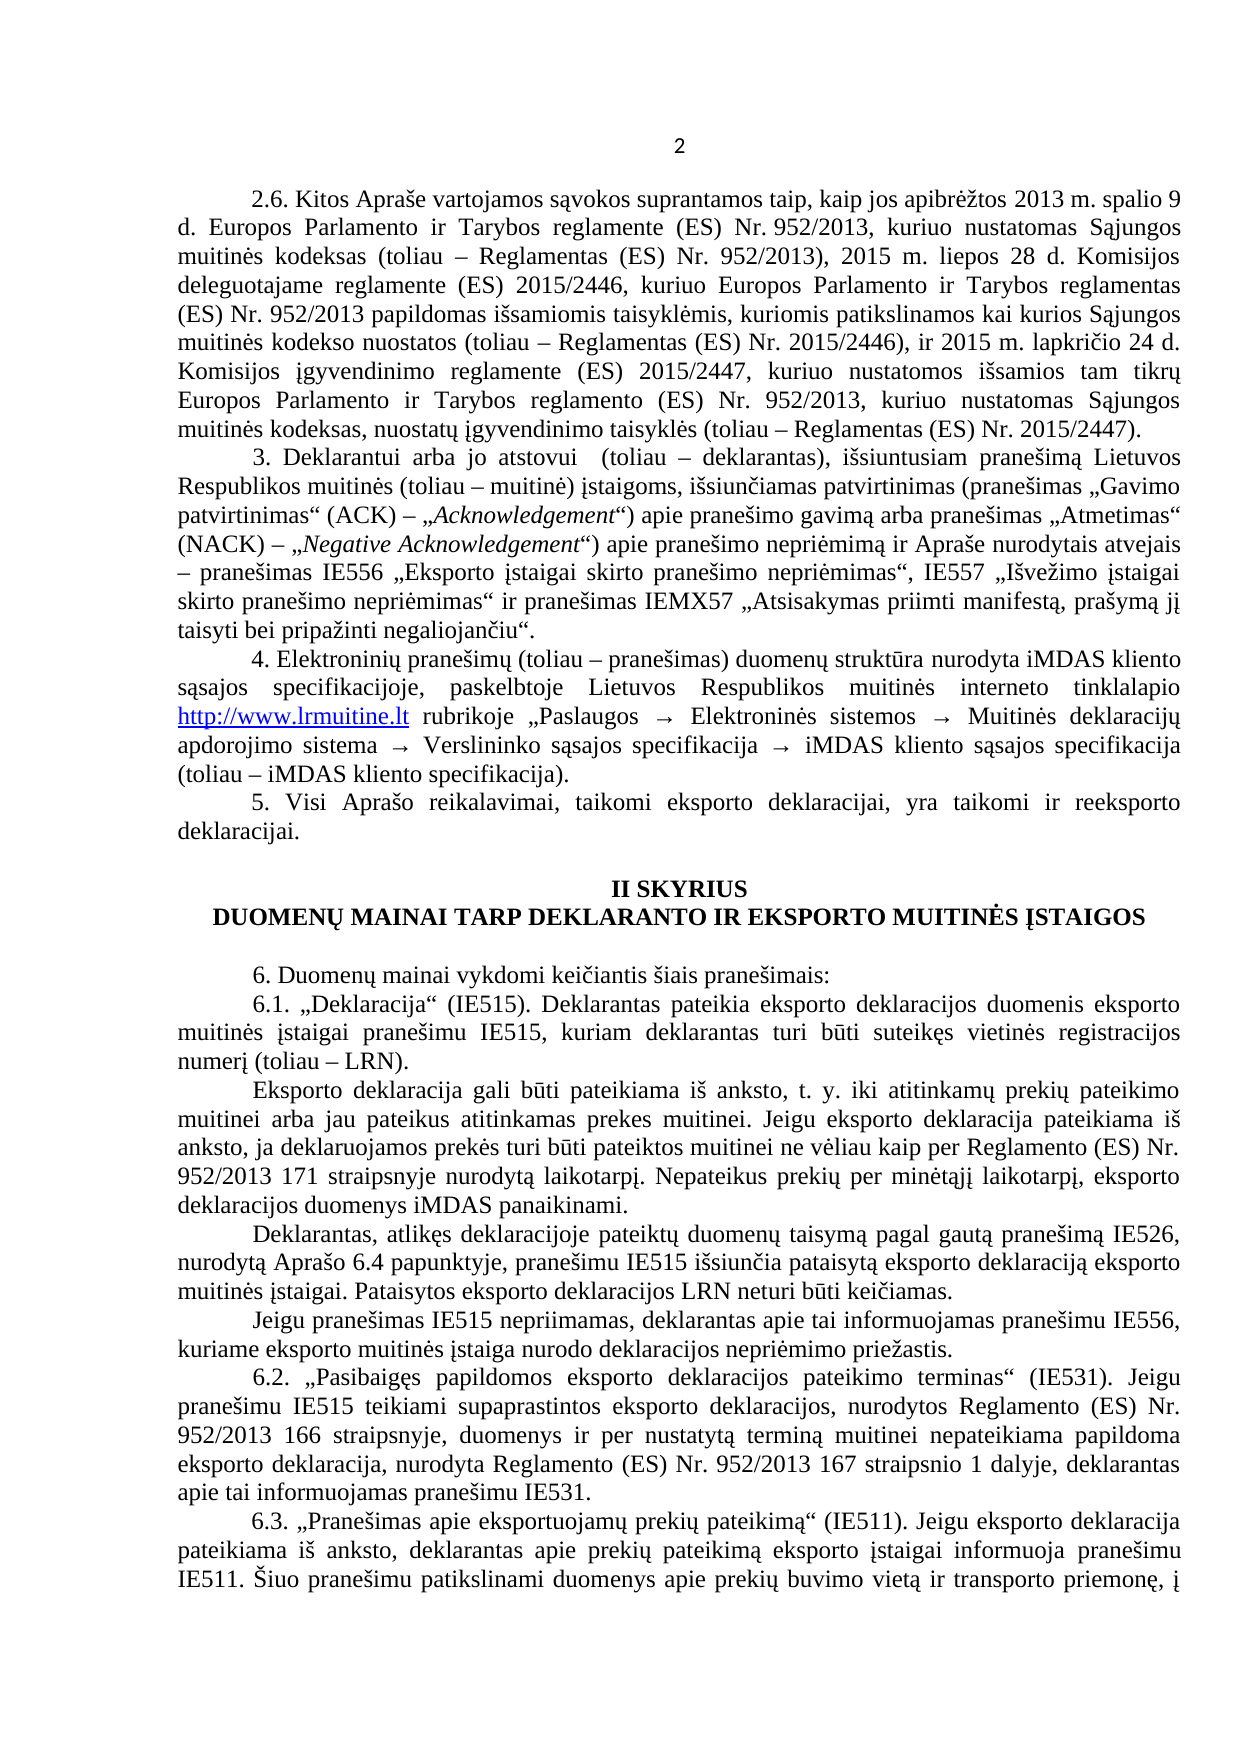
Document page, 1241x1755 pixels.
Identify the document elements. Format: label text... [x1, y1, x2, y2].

text 6.3. „Pranešimas apie eksportuojamų prekių pateikimą“ (IE511). Jeigu eksporto deklaracija pateikiama iš anksto, deklarantas apie prekių pateikimą eksporto įstaigai informuoja pranešimu IE511. Šiuo pranešimu patikslinami duomenys apie prekių buvimo vietą ir transporto priemonę, į [177, 1506, 1181, 1592]
text 6. Duomenų mainai vykdomi keičiantis šiais pranešimais: [177, 960, 1181, 989]
text 6.2. „Pasibaigęs papildomos eksporto deklaracijos pateikimo terminas“ (IE531). Jeigu pranešimu IE515 teikiami supaprastintos eksporto deklaracijos, nurodytos Reglamento (ES) Nr. 952/2013 166 straipsnyje, duomenys ir per nustatytą terminą muitinei nepateikiama papildoma eksporto deklaracija, nurodyta Reglamento (ES) Nr. 952/2013 167 straipsnio 1 dalyje, deklarantas apie tai informuojamas pranešimu IE531. [177, 1362, 1181, 1506]
text Deklarantas, atlikęs deklaracijoje pateiktų duomenų taisymą pagal gautą pranešimą IE526, nurodytą Aprašo 6.4 papunktyje, pranešimu IE515 išsiunčia pataisytą eksporto deklaraciją eksporto muitinės įstaigai. Pataisytos eksporto deklaracijos LRN neturi būti keičiamas. [177, 1219, 1181, 1305]
text 4. Elektroninių pranešimų (toliau – pranešimas) duomenų struktūra nurodyta iMDAS kliento sąsajos specifikacijoje, paskelbtoje Lietuvos Respublikos muitinės interneto tinklalapio http://www.lrmuitine.lt rubrikoje „Paslaugos → Elektroninės sistemos → Muitinės deklaracijų apdorojimo sistema → Verslininko sąsajos specifikacija → iMDAS kliento sąsajos specifikacija (toliau – iMDAS kliento specifikacija). [177, 644, 1181, 787]
text 5. Visi Aprašo reikalavimai, taikomi eksporto deklaracijai, yra taikomi ir reeksporto deklaracijai. [177, 787, 1181, 845]
text DUOMENŲ MAINAI TARP DEKLARANTO IR EKSPORTO MUITINĖS ĮSTAIGOS [177, 902, 1181, 931]
text Jeigu pranešimas IE515 nepriimamas, deklarantas apie tai informuojamas pranešimu IE556, kuriame eksporto muitinės įstaiga nurodo deklaracijos nepriėmimo priežastis. [177, 1305, 1181, 1362]
text 2.6. Kitos Apraše vartojamos sąvokos suprantamos taip, kaip jos apibrėžtos 2013 m. spalio 9 d. Europos Parlamento ir Tarybos reglamente (ES) Nr. 952/2013, kuriuo nustatomas Sąjungos muitinės kodeksas (toliau – Reglamentas (ES) Nr. 952/2013), 2015 m. liepos 28 d. Komisijos deleguotajame reglamente (ES) 2015/2446, kuriuo Europos Parlamento ir Tarybos reglamentas (ES) Nr. 952/2013 papildomas išsamiomis taisyklėmis, kuriomis patikslinamos kai kurios Sąjungos muitinės kodekso nuostatos (toliau – Reglamentas (ES) Nr. 2015/2446), ir 2015 m. lapkričio 24 d. Komisijos įgyvendinimo reglamente (ES) 2015/2447, kuriuo nustatomos išsamios tam tikrų Europos Parlamento ir Tarybos reglamento (ES) Nr. 952/2013, kuriuo nustatomas Sąjungos muitinės kodeksas, nuostatų įgyvendinimo taisyklės (toliau – Reglamentas (ES) Nr. 2015/2447). [177, 184, 1181, 442]
text 3. Deklarantui arba jo atstovui (toliau – deklarantas), išsiuntusiam pranešimą Lietuvos Respublikos muitinės (toliau – muitinė) įstaigoms, išsiunčiamas patvirtinimas (pranešimas „Gavimo patvirtinimas“ (ACK) – „Acknowledgement“) apie pranešimo gavimą arba pranešimas „Atmetimas“ (NACK) – „Negative Acknowledgement“) apie pranešimo nepriėmimą ir Apraše nurodytais atvejais – pranešimas IE556 „Eksporto įstaigai skirto pranešimo nepriėmimas“, IE557 „Išvežimo įstaigai skirto pranešimo nepriėmimas“ ir pranešimas IEMX57 „Atsisakymas priimti manifestą, prašymą jį taisyti bei pripažinti negaliojančiu“. [177, 442, 1181, 644]
text 6.1. „Deklaracija“ (IE515). Deklarantas pateikia eksporto deklaracijos duomenis eksporto muitinės įstaigai pranešimu IE515, kuriam deklarantas turi būti suteikęs vietinės registracijos numerį (toliau – LRN). [177, 989, 1181, 1075]
text Eksporto deklaracija gali būti pateikiama iš anksto, t. y. iki atitinkamų prekių pateikimo muitinei arba jau pateikus atitinkamas prekes muitinei. Jeigu eksporto deklaracija pateikiama iš anksto, ja deklaruojamos prekės turi būti pateiktos muitinei ne vėliau kaip per Reglamento (ES) Nr. 952/2013 171 straipsnyje nurodytą laikotarpį. Nepateikus prekių per minėtąjį laikotarpį, eksporto deklaracijos duomenys iMDAS panaikinami. [177, 1075, 1181, 1219]
text II SKYRIUS [177, 874, 1181, 902]
